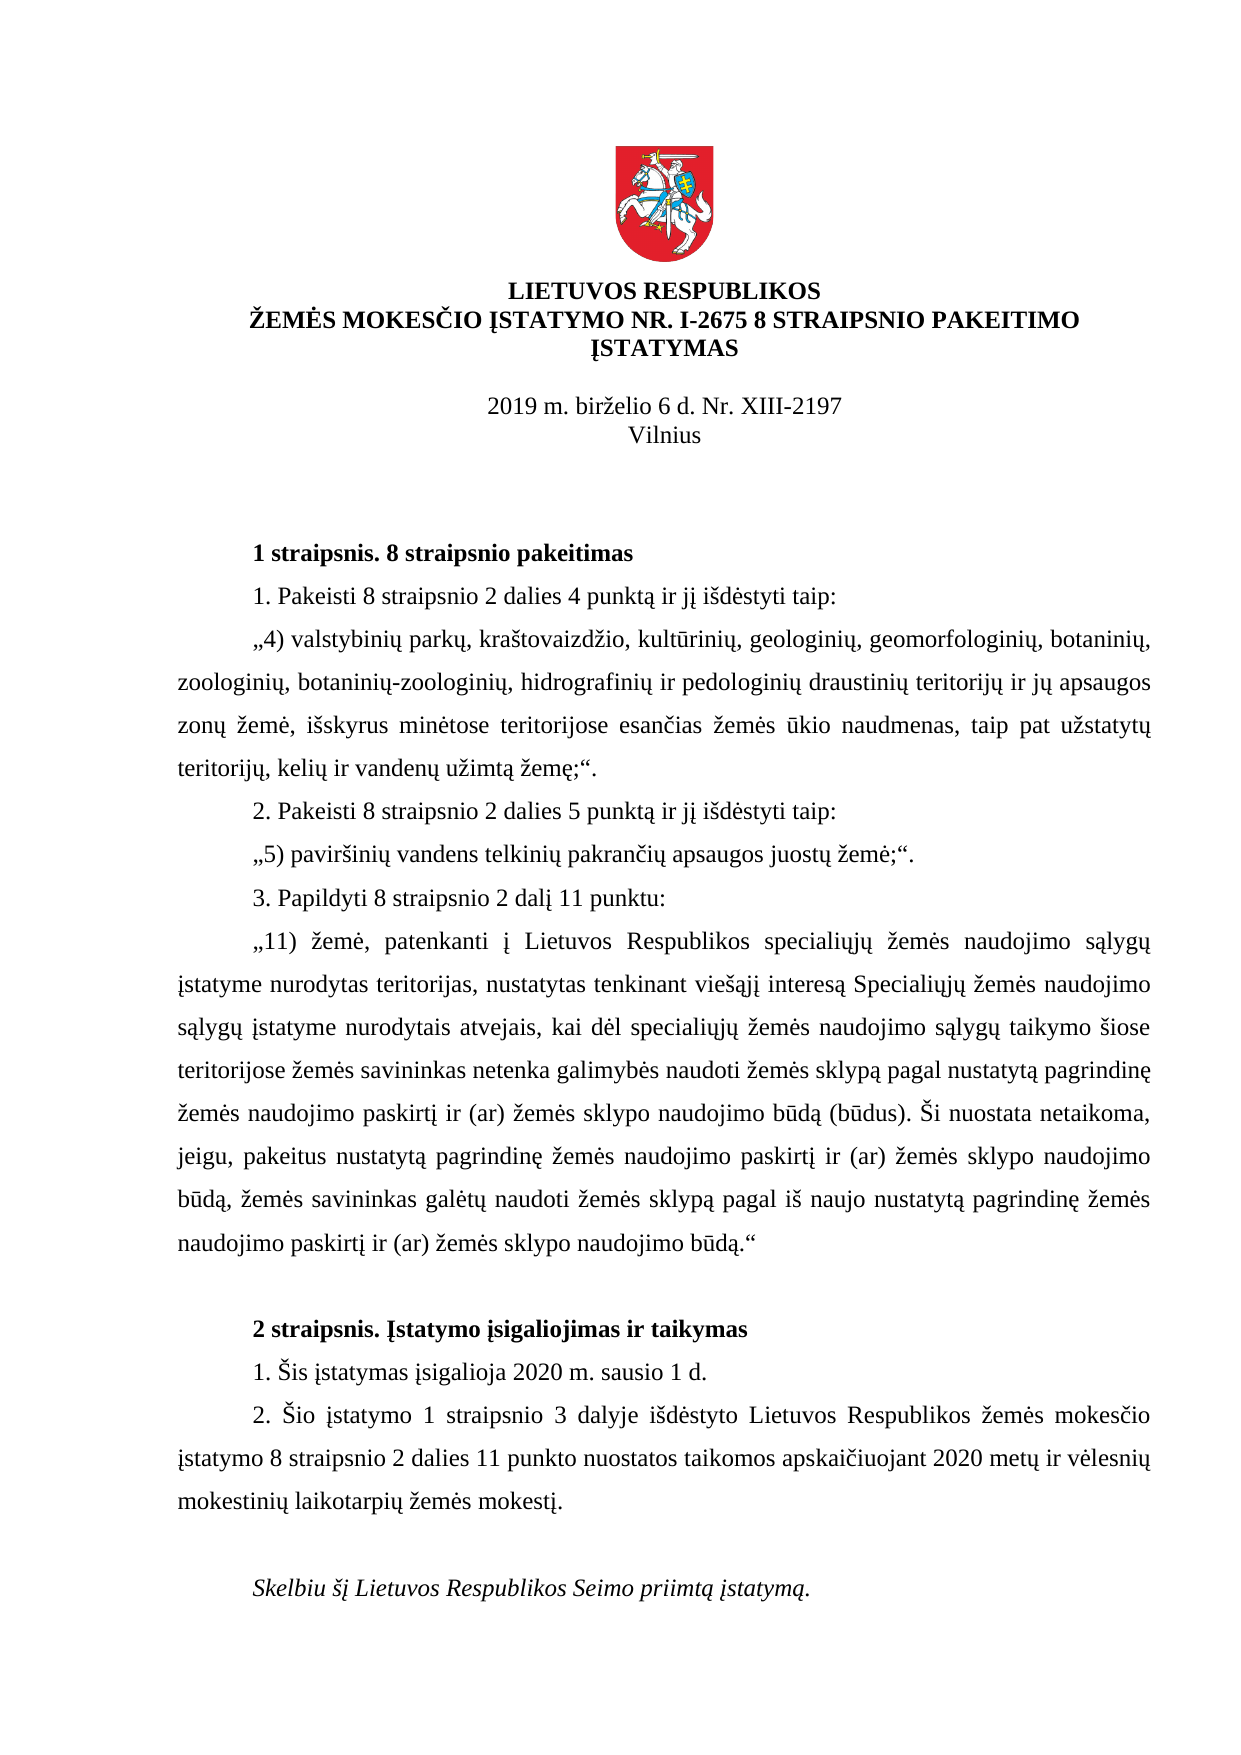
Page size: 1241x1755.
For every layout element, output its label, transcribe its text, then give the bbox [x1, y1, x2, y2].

text „5) paviršinių vandens telkinių pakrančių apsaugos juostų žemė;“. [177, 839, 1152, 868]
text 1 straipsnis. 8 straipsnio pakeitimas [177, 538, 1152, 566]
text 3. Papildyti 8 straipsnio 2 dalį 11 punktu: [177, 883, 1152, 911]
text Vilnius [177, 420, 1152, 448]
text 2 straipsnis. Įstatymo įsigaliojimas ir taikymas [177, 1314, 1152, 1343]
text 1. Šis įstatymas įsigalioja 2020 m. sausio 1 d. [177, 1357, 1152, 1386]
text 2. Šio įstatymo 1 straipsnio 3 dalyje išdėstyto Lietuvos Respublikos žemės mokesčio įstatymo 8 straipsnio 2 dalies 11 punkto nuostatos taikomos apskaičiuojant 2020 metų ir vėlesnių mokestinių laikotarpių žemės mokestį. [177, 1400, 1152, 1515]
text LIETUVOS RESPUBLIKOS [177, 276, 1152, 305]
text „11) žemė, patenkanti į Lietuvos Respublikos specialiųjų žemės naudojimo sąlygų įstatyme nurodytas teritorijas, nustatytas tenkinant viešąjį interesą Specialiųjų žemės naudojimo sąlygų įstatyme nurodytais atvejais, kai dėl specialiųjų žemės naudojimo sąlygų taikymo šiose teritorijose žemės savininkas netenka galimybės naudoti žemės sklypą pagal nustatytą pagrindinę žemės naudojimo paskirtį ir (ar) žemės sklypo naudojimo būdą (būdus). Ši nuostata netaikoma, jeigu, pakeitus nustatytą pagrindinę žemės naudojimo paskirtį ir (ar) žemės sklypo naudojimo būdą, žemės savininkas galėtų naudoti žemės sklypą pagal iš naujo nustatytą pagrindinę žemės naudojimo paskirtį ir (ar) žemės sklypo naudojimo būdą.“ [177, 926, 1152, 1256]
text 2019 m. birželio 6 d. Nr. XIII-2197 [177, 391, 1152, 420]
text ĮSTATYMAS [177, 333, 1152, 362]
text 2. Pakeisti 8 straipsnio 2 dalies 5 punktą ir jį išdėstyti taip: [177, 796, 1152, 825]
text ŽEMĖS MOKESČIO ĮSTATYMO NR. I-2675 8 STRAIPSNIO PAKEITIMO [177, 305, 1152, 333]
text „4) valstybinių parkų, kraštovaizdžio, kultūrinių, geologinių, geomorfologinių, botaninių, zoologinių, botaninių-zoologinių, hidrografinių ir pedologinių draustinių teritorijų ir jų apsaugos zonų žemė, išskyrus minėtose teritorijose esančias žemės ūkio naudmenas, taip pat užstatytų teritorijų, kelių ir vandenų užimtą žemę;“. [177, 624, 1152, 782]
text 1. Pakeisti 8 straipsnio 2 dalies 4 punktą ir jį išdėstyti taip: [177, 581, 1152, 609]
text Skelbiu šį Lietuvos Respublikos Seimo priimtą įstatymą. [177, 1573, 1152, 1601]
